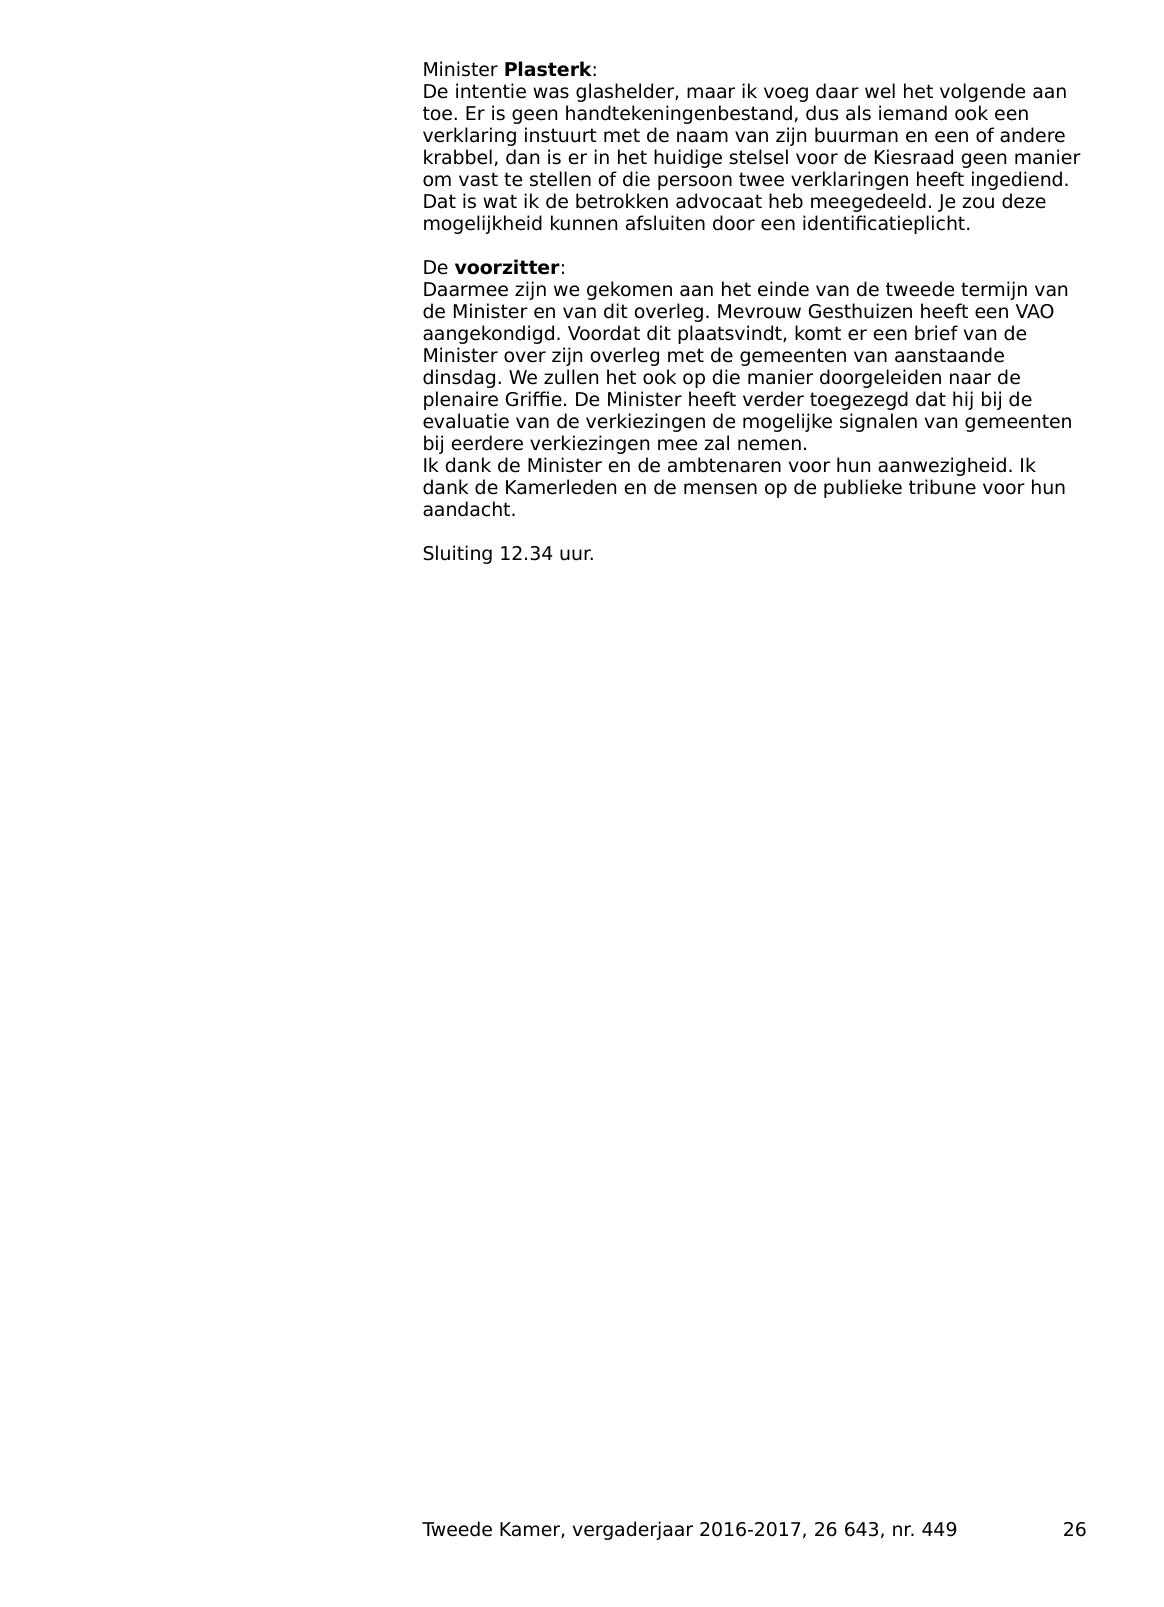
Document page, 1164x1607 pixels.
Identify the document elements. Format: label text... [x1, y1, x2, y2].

text De voorzitter: [422, 257, 1087, 279]
text De intentie was glashelder, maar ik voeg daar wel het volgende aan toe. Er is geen handtekeningenbestand, dus als iemand ook een verklaring instuurt met de naam van zijn buurman en een of andere krabbel, dan is er in het huidige stelsel voor de Kiesraad geen manier om vast te stellen of die persoon twee verklaringen heeft ingediend. Dat is wat ik de betrokken advocaat heb meegedeeld. Je zou deze mogelijkheid kunnen afsluiten door een identificatieplicht. [422, 81, 1087, 235]
text Daarmee zijn we gekomen aan het einde van de tweede termijn van de Minister en van dit overleg. Mevrouw Gesthuizen heeft een VAO aangekondigd. Voordat dit plaatsvindt, komt er een brief van de Minister over zijn overleg met de gemeenten van aanstaande dinsdag. We zullen het ook op die manier doorgeleiden naar de plenaire Griffie. De Minister heeft verder toegezegd dat hij bij de evaluatie van de verkiezingen de mogelijke signalen van gemeenten bij eerdere verkiezingen mee zal nemen. [422, 279, 1087, 455]
text Minister Plasterk: [422, 59, 1087, 81]
text Ik dank de Minister en de ambtenaren voor hun aanwezigheid. Ik dank de Kamerleden en de mensen op de publieke tribune voor hun aandacht. [422, 455, 1087, 521]
text Sluiting 12.34 uur. [422, 543, 1087, 565]
